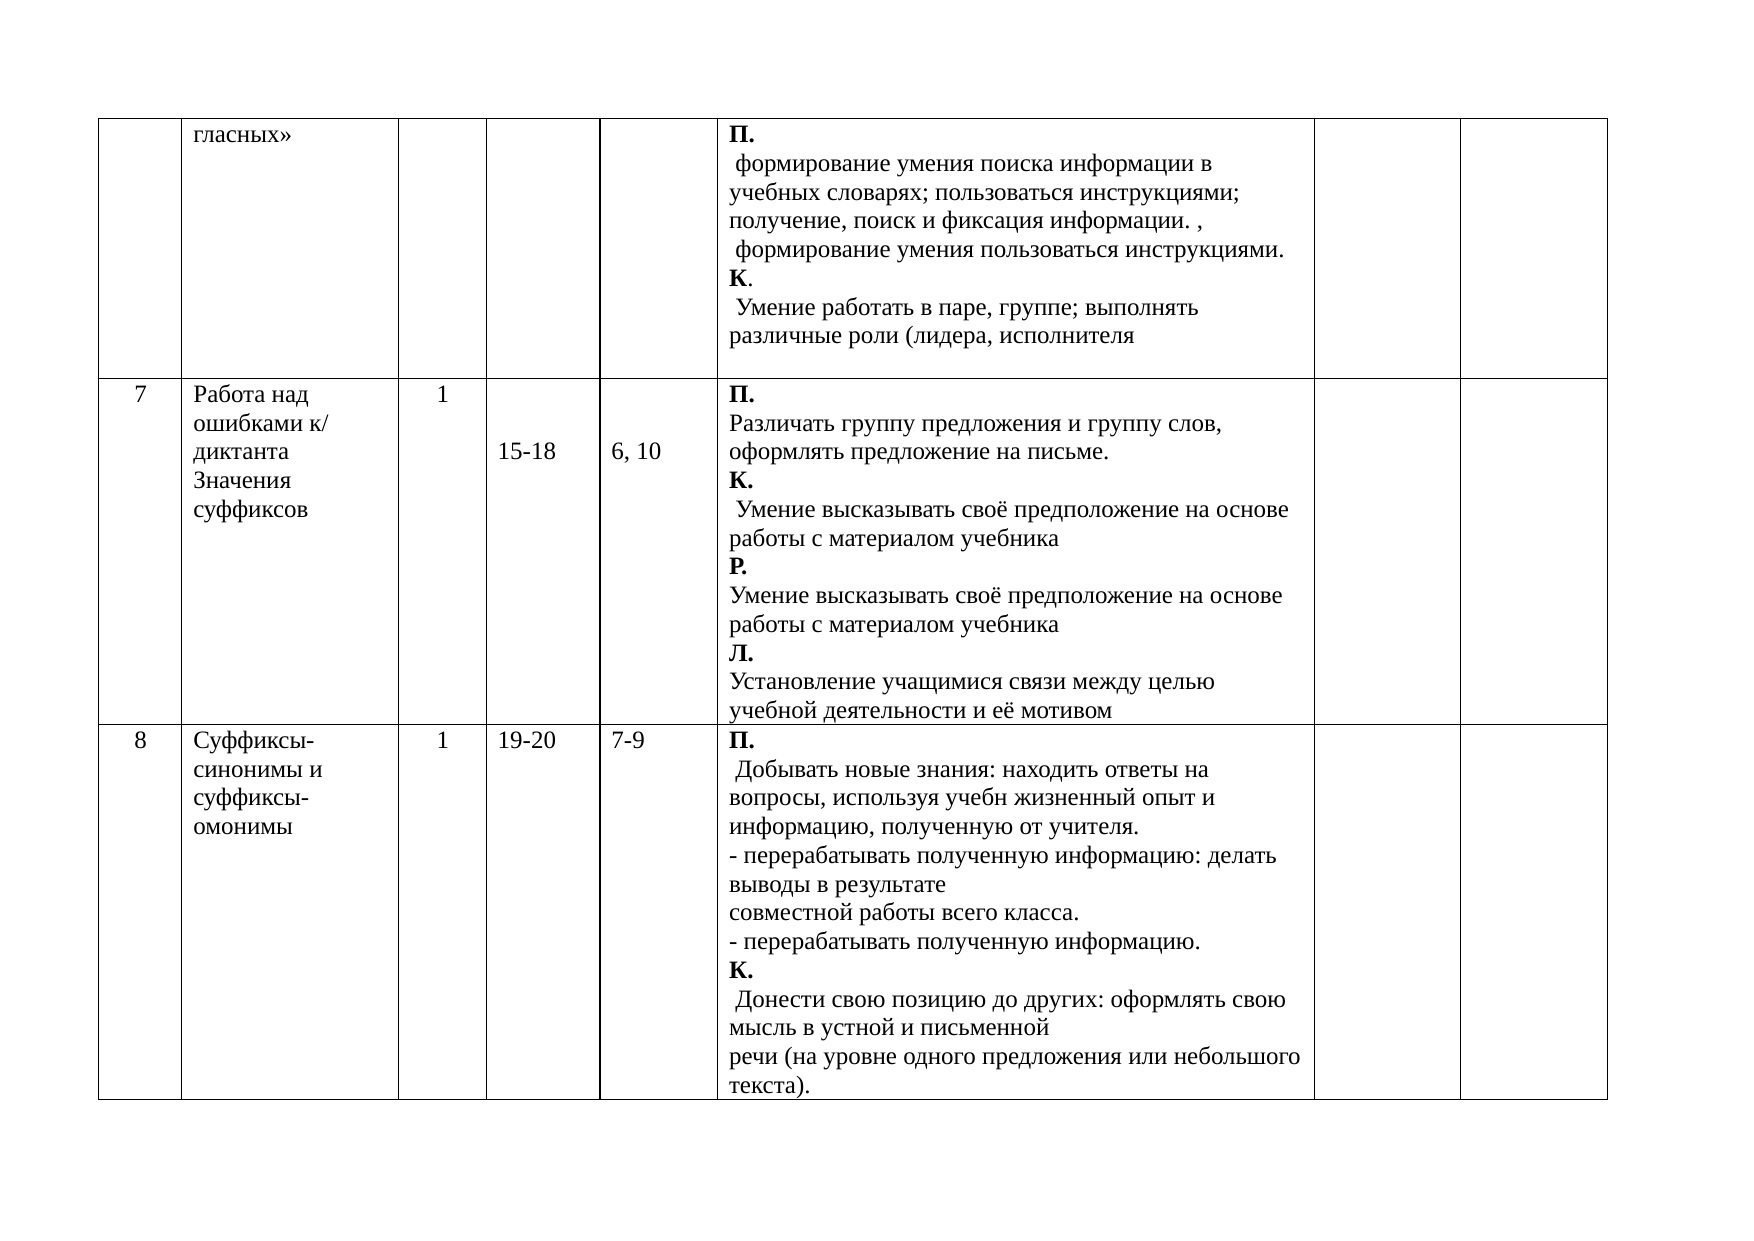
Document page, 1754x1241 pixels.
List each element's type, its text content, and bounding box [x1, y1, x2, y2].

table_cell [399, 119, 486, 378]
table_cell Работа над ошибками к/ диктанта Значения суффиксов [182, 379, 398, 724]
table_cell [1315, 725, 1460, 1099]
table_cell П. формирование умения поиска информации в учебных словарях; пользоваться инструкциями; получение, поиск и фиксация информации. , формирование умения пользоваться инструкциями. К. Умение работать в паре, группе; выполнять различные роли (лидера, исполнителя [718, 119, 1314, 378]
table_cell 15-18 [487, 379, 599, 724]
table_cell [1461, 379, 1607, 724]
table_cell - [601, 119, 717, 378]
table_cell П. Различать группу предложения и группу слов, оформлять предложение на письме. К. Умение высказывать своё предположение на основе работы с материалом учебника Р. Умение высказывать своё предположение на основе работы с материалом учебника Л. Установление учащимися связи между целью учебной деятельности и её мотивом [718, 379, 1314, 724]
table_cell [1315, 119, 1460, 378]
table_cell [1461, 725, 1607, 1099]
table_cell 7 [99, 379, 181, 724]
table_cell [1461, 119, 1607, 378]
table_cell 1 [399, 379, 486, 724]
table_cell 19-20 [487, 725, 599, 1099]
table_cell 7-9 [601, 725, 717, 1099]
table_cell 8 [99, 725, 181, 1099]
table_cell 1 [399, 725, 486, 1099]
table_cell [1315, 379, 1460, 724]
table_cell Суффиксы-синонимы и суффиксы-омонимы [182, 725, 398, 1099]
table_cell [99, 119, 181, 378]
table_cell П. Добывать новые знания: находить ответы на вопросы, используя учебн жизненный опыт и информацию, полученную от учителя. - перерабатывать полученную информацию: делать выводы в результате совместной работы всего класса. - перерабатывать полученную информацию. К. Донести свою позицию до других: оформлять свою мысль в устной и письменной речи (на уровне одного предложения или небольшого текста). [718, 725, 1314, 1099]
table_cell гласных» [182, 119, 398, 378]
table_cell - [487, 119, 599, 378]
table_cell 6, 10 [601, 379, 717, 724]
